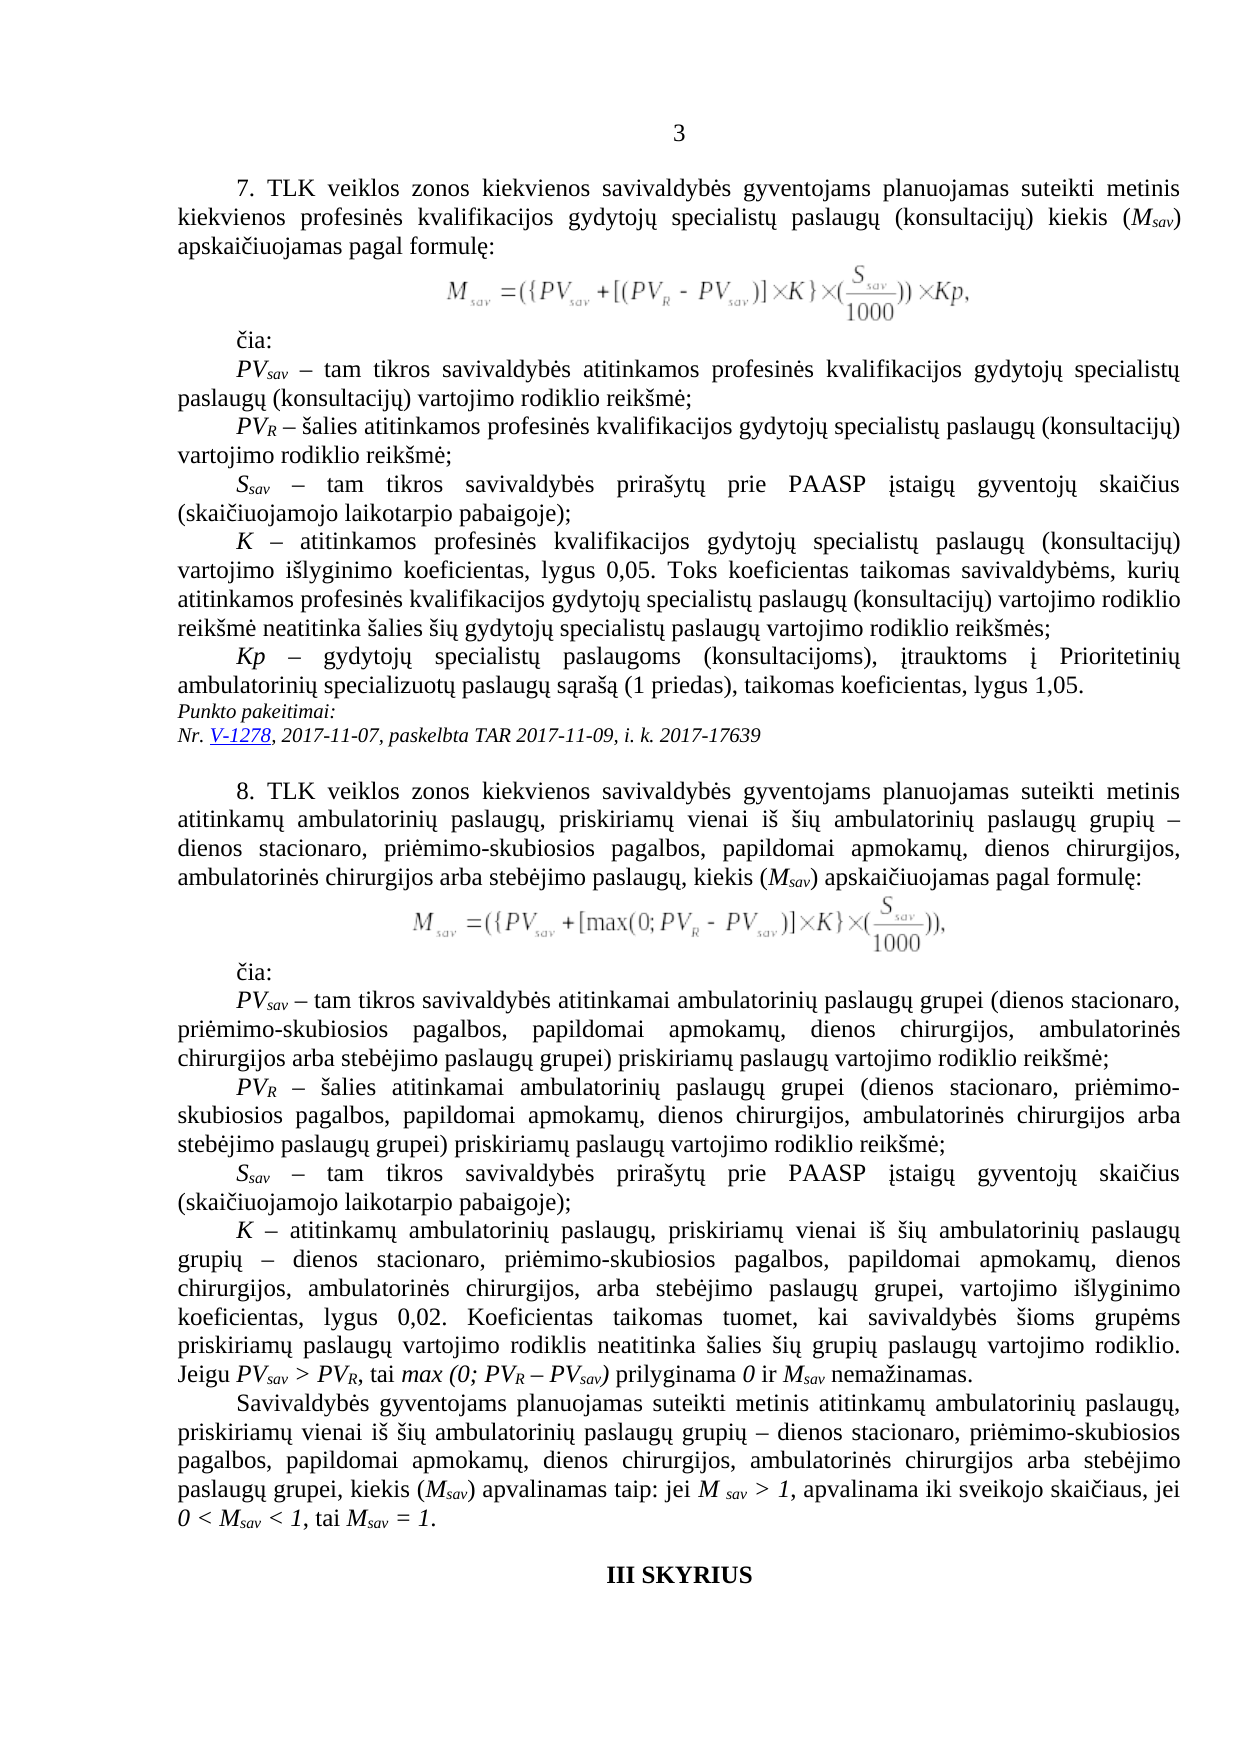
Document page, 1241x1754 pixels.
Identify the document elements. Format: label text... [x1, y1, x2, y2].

text K – atitinkamos profesinės kvalifikacijos gydytojų specialistų paslaugų (konsultacijų) vartojimo išlyginimo koeficientas, lygus 0,05. Toks koeficientas taikomas savivaldybėms, kurių atitinkamos profesinės kvalifikacijos gydytojų specialistų paslaugų (konsultacijų) vartojimo rodiklio reikšmė neatitinka šalies šių gydytojų specialistų paslaugų vartojimo rodiklio reikšmės; [177, 526, 1181, 641]
text Ssav – tam tikros savivaldybės prirašytų prie PAASP įstaigų gyventojų skaičius (skaičiuojamojo laikotarpio pabaigoje); [177, 469, 1181, 526]
text Kp – gydytojų specialistų paslaugoms (konsultacijoms), įtrauktoms į Prioritetinių ambulatorinių specializuotų paslaugų sąrašą (1 priedas), taikomas koeficientas, lygus 1,05. [177, 641, 1181, 699]
text čia: [177, 957, 1181, 985]
text K – atitinkamų ambulatorinių paslaugų, priskiriamų vienai iš šių ambulatorinių paslaugų grupių – dienos stacionaro, priėmimo-skubiosios pagalbos, papildomai apmokamų, dienos chirurgijos, ambulatorinės chirurgijos, arba stebėjimo paslaugų grupei, vartojimo išlyginimo koeficientas, lygus 0,02. Koeficientas taikomas tuomet, kai savivaldybės šioms grupėms priskiriamų paslaugų vartojimo rodiklis neatitinka šalies šių grupių paslaugų vartojimo rodiklio. Jeigu PVsav > PVR, tai max (0; PVR – PVsav) prilyginama 0 ir Msav nemažinamas. [177, 1215, 1181, 1388]
text 7. TLK veiklos zonos kiekvienos savivaldybės gyventojams planuojamas suteikti metinis kiekvienos profesinės kvalifikacijos gydytojų specialistų paslaugų (konsultacijų) kiekis (Msav) apskaičiuojamas pagal formulę: [177, 173, 1181, 259]
text PVsav – tam tikros savivaldybės atitinkamos profesinės kvalifikacijos gydytojų specialistų paslaugų (konsultacijų) vartojimo rodiklio reikšmė; [177, 354, 1181, 411]
text PVR – šalies atitinkamos profesinės kvalifikacijos gydytojų specialistų paslaugų (konsultacijų) vartojimo rodiklio reikšmė; [177, 411, 1181, 469]
text Savivaldybės gyventojams planuojamas suteikti metinis atitinkamų ambulatorinių paslaugų, priskiriamų vienai iš šių ambulatorinių paslaugų grupių – dienos stacionaro, priėmimo-skubiosios pagalbos, papildomai apmokamų, dienos chirurgijos, ambulatorinės chirurgijos arba stebėjimo paslaugų grupei, kiekis (Msav) apvalinamas taip: jei M sav > 1, apvalinama iki sveikojo skaičiaus, jei 0 < Msav < 1, tai Msav = 1. [177, 1388, 1181, 1532]
text Punkto pakeitimai: [177, 699, 1181, 723]
text Ssav – tam tikros savivaldybės prirašytų prie PAASP įstaigų gyventojų skaičius (skaičiuojamojo laikotarpio pabaigoje); [177, 1158, 1181, 1215]
text 8. TLK veiklos zonos kiekvienos savivaldybės gyventojams planuojamas suteikti metinis atitinkamų ambulatorinių paslaugų, priskiriamų vienai iš šių ambulatorinių paslaugų grupių – dienos stacionaro, priėmimo-skubiosios pagalbos, papildomai apmokamų, dienos chirurgijos, ambulatorinės chirurgijos arba stebėjimo paslaugų, kiekis (Msav) apskaičiuojamas pagal formulę: [177, 776, 1181, 891]
text PVsav – tam tikros savivaldybės atitinkamai ambulatorinių paslaugų grupei (dienos stacionaro, priėmimo-skubiosios pagalbos, papildomai apmokamų, dienos chirurgijos, ambulatorinės chirurgijos arba stebėjimo paslaugų grupei) priskiriamų paslaugų vartojimo rodiklio reikšmė; [177, 985, 1181, 1072]
text Nr. V-1278, 2017-11-07, paskelbta TAR 2017-11-09, i. k. 2017-17639 [177, 723, 1181, 747]
text PVR – šalies atitinkamai ambulatorinių paslaugų grupei (dienos stacionaro, priėmimo-skubiosios pagalbos, papildomai apmokamų, dienos chirurgijos, ambulatorinės chirurgijos arba stebėjimo paslaugų grupei) priskiriamų paslaugų vartojimo rodiklio reikšmė; [177, 1072, 1181, 1158]
text čia: [177, 325, 1181, 354]
text III SKYRIUS [177, 1560, 1181, 1589]
